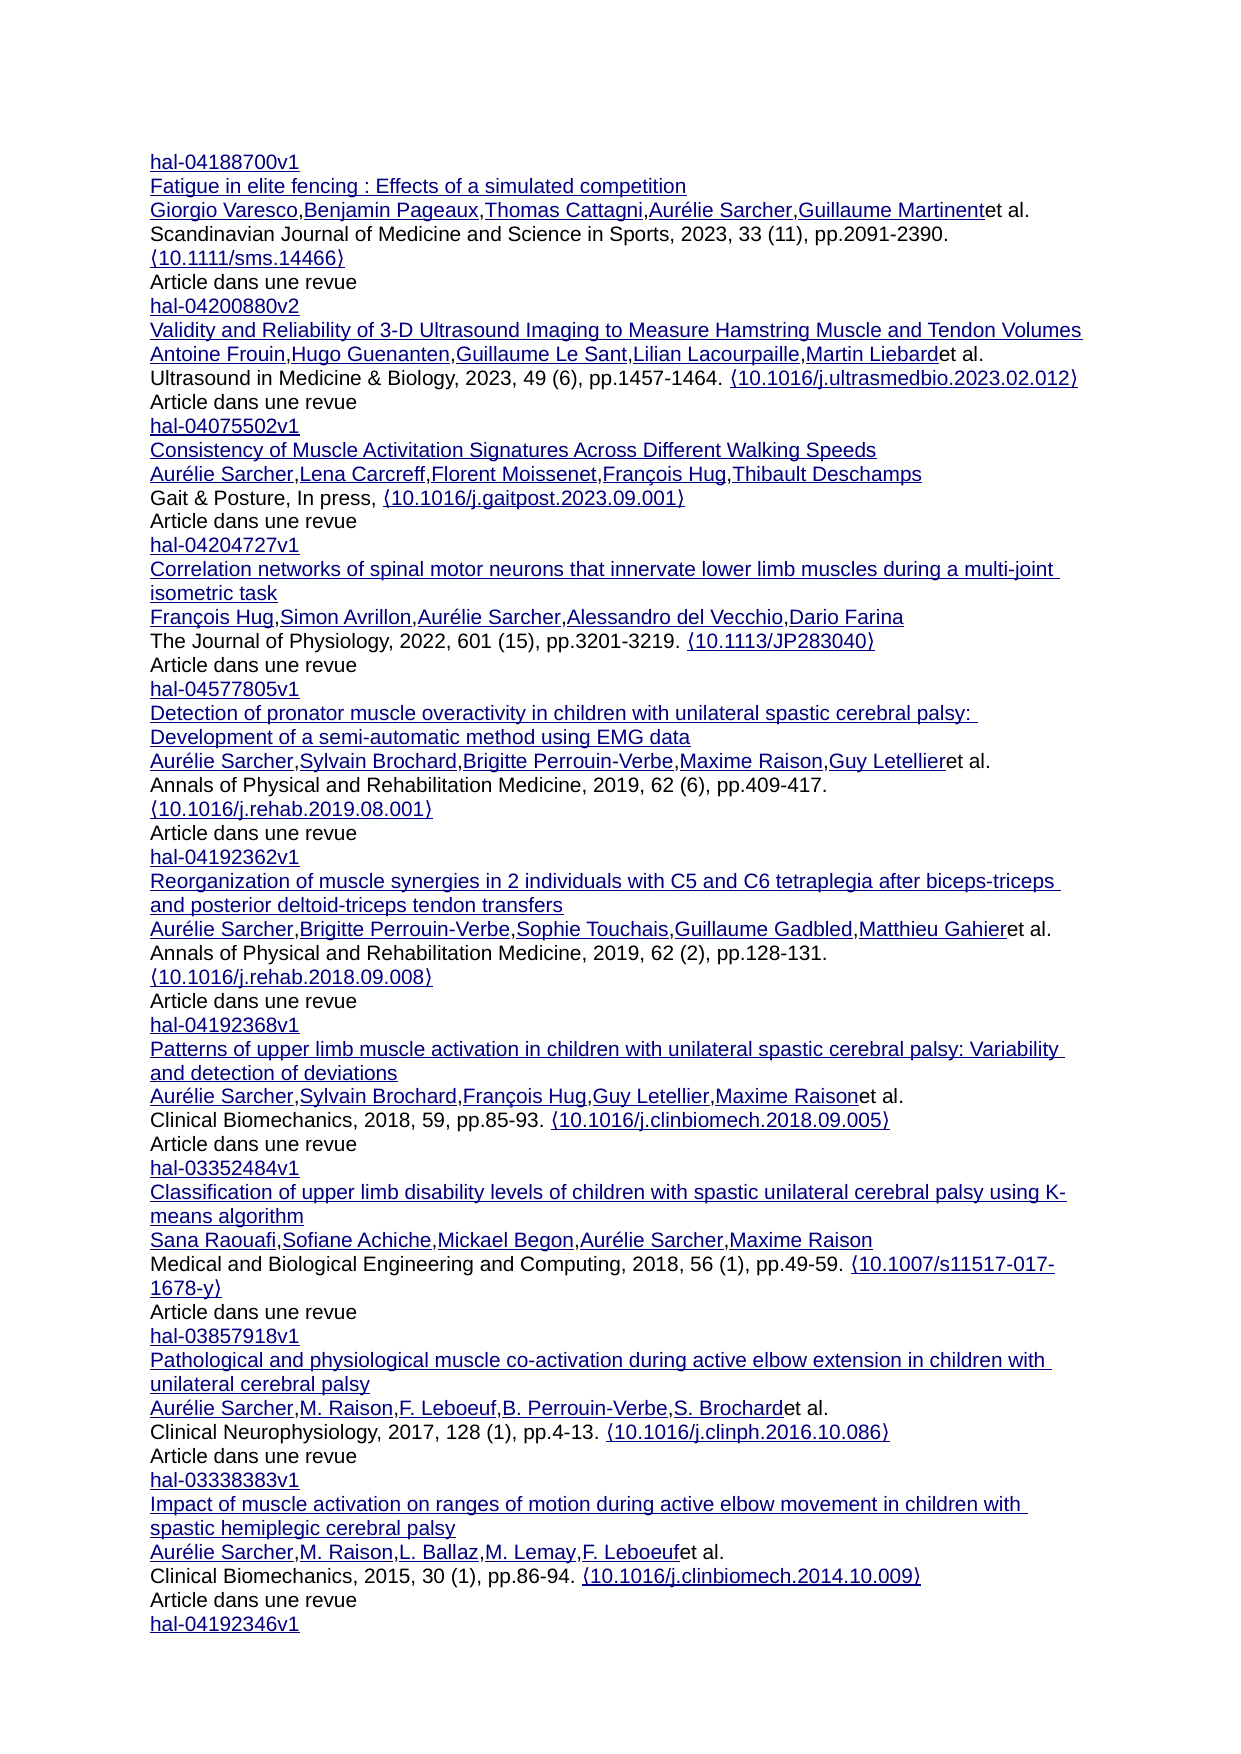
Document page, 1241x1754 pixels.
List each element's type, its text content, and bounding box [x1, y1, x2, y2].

table_cell Detection of pronator muscle overactivity in children with unilateral spastic cerebral palsy: Development of a semi-automatic method using EMG data Aurélie Sarcher,Sylvain Brochard,Brigitte Perrouin-Verbe,Maxime Raison,Guy Letellieret al. Annals of Physical and Rehabilitation Medicine, 2019, 62 (6), pp.409-417. ⟨10.1016/j.rehab.2019.08.001⟩ Article dans une revue hal-04192362v1 [150, 701, 1090, 869]
table_cell hal-04188700v1 [150, 150, 1090, 174]
table_cell Consistency of Muscle Activitation Signatures Across Different Walking Speeds Aurélie Sarcher,Lena Carcreff,Florent Moissenet,François Hug,Thibault Deschamps Gait & Posture, In press, ⟨10.1016/j.gaitpost.2023.09.001⟩ Article dans une revue hal-04204727v1 [150, 438, 1090, 557]
table_cell Fatigue in elite fencing : Effects of a simulated competition Giorgio Varesco,Benjamin Pageaux,Thomas Cattagni,Aurélie Sarcher,Guillaume Martinentet al. Scandinavian Journal of Medicine and Science in Sports, 2023, 33 (11), pp.2091-2390. ⟨10.1111/sms.14466⟩ Article dans une revue hal-04200880v2 [150, 174, 1090, 318]
table_cell Pathological and physiological muscle co-activation during active elbow extension in children with unilateral cerebral palsy Aurélie Sarcher,M. Raison,F. Leboeuf,B. Perrouin-Verbe,S. Brochardet al. Clinical Neurophysiology, 2017, 128 (1), pp.4-13. ⟨10.1016/j.clinph.2016.10.086⟩ Article dans une revue hal-03338383v1 [150, 1348, 1090, 1492]
table_cell Impact of muscle activation on ranges of motion during active elbow movement in children with spastic hemiplegic cerebral palsy Aurélie Sarcher,M. Raison,L. Ballaz,M. Lemay,F. Leboeufet al. Clinical Biomechanics, 2015, 30 (1), pp.86-94. ⟨10.1016/j.clinbiomech.2014.10.009⟩ Article dans une revue hal-04192346v1 [150, 1492, 1090, 1635]
table_cell Correlation networks of spinal motor neurons that innervate lower limb muscles during a multi‐joint isometric task François Hug,Simon Avrillon,Aurélie Sarcher,Alessandro del Vecchio,Dario Farina The Journal of Physiology, 2022, 601 (15), pp.3201-3219. ⟨10.1113/JP283040⟩ Article dans une revue hal-04577805v1 [150, 557, 1090, 701]
table_cell Patterns of upper limb muscle activation in children with unilateral spastic cerebral palsy: Variability and detection of deviations Aurélie Sarcher,Sylvain Brochard,François Hug,Guy Letellier,Maxime Raisonet al. Clinical Biomechanics, 2018, 59, pp.85-93. ⟨10.1016/j.clinbiomech.2018.09.005⟩ Article dans une revue hal-03352484v1 [150, 1036, 1090, 1180]
table_cell Reorganization of muscle synergies in 2 individuals with C5 and C6 tetraplegia after biceps-triceps and posterior deltoid-triceps tendon transfers Aurélie Sarcher,Brigitte Perrouin-Verbe,Sophie Touchais,Guillaume Gadbled,Matthieu Gahieret al. Annals of Physical and Rehabilitation Medicine, 2019, 62 (2), pp.128-131. ⟨10.1016/j.rehab.2018.09.008⟩ Article dans une revue hal-04192368v1 [150, 869, 1090, 1036]
table_cell Validity and Reliability of 3-D Ultrasound Imaging to Measure Hamstring Muscle and Tendon Volumes Antoine Frouin,Hugo Guenanten,Guillaume Le Sant,Lilian Lacourpaille,Martin Liebardet al. Ultrasound in Medicine & Biology, 2023, 49 (6), pp.1457-1464. ⟨10.1016/j.ultrasmedbio.2023.02.012⟩ Article dans une revue hal-04075502v1 [150, 318, 1090, 437]
table_cell Classification of upper limb disability levels of children with spastic unilateral cerebral palsy using K-means algorithm Sana Raouafi,Sofiane Achiche,Mickael Begon,Aurélie Sarcher,Maxime Raison Medical and Biological Engineering and Computing, 2018, 56 (1), pp.49-59. ⟨10.1007/s11517-017-1678-y⟩ Article dans une revue hal-03857918v1 [150, 1180, 1090, 1348]
